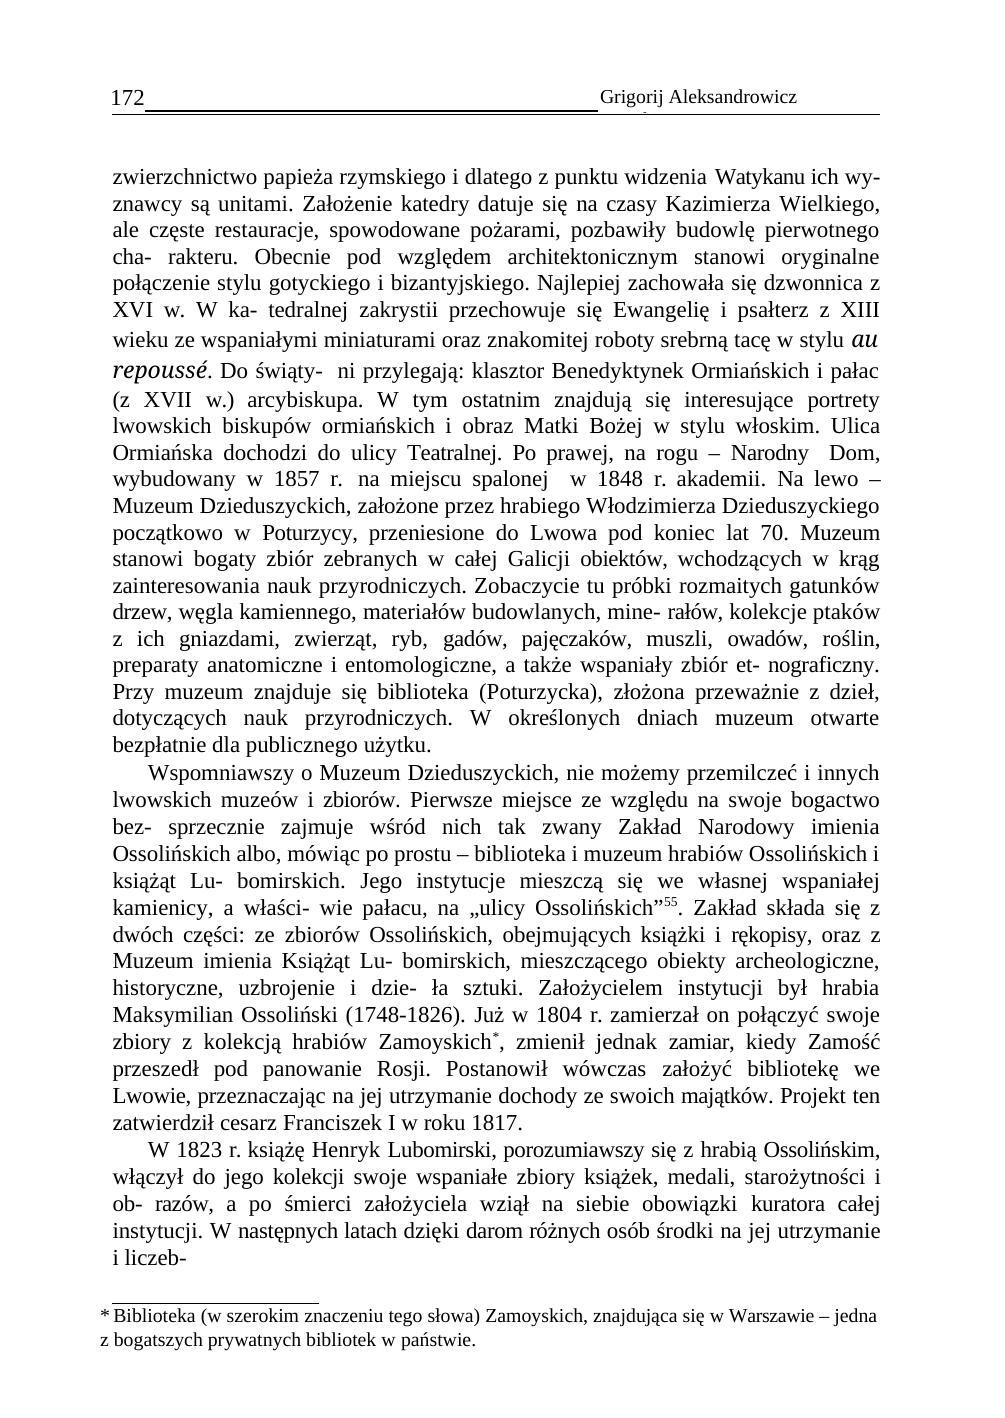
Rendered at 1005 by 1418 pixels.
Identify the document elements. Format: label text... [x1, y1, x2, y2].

text Wspomniawszy o Muzeum Dzieduszyckich, nie możemy przemilczeć i innych lwowskich muzeów i zbiorów. Pierwsze miejsce ze względu na swoje bogactwo bez- sprzecznie zajmuje wśród nich tak zwany Zakład Narodowy imienia Ossolińskich albo, mówiąc po prostu – biblioteka i muzeum hrabiów Ossolińskich i książąt Lu- bomirskich. Jego instytucje mieszczą się we własnej wspaniałej kamienicy, a właści- wie pałacu, na „ulicy Ossolińskich”55. Zakład składa się z dwóch części: ze zbiorów Ossolińskich, obejmujących książki i rękopisy, oraz z Muzeum imienia Książąt Lu- bomirskich, mieszczącego obiekty archeologiczne, historyczne, uzbrojenie i dzie- ła sztuki. Założycielem instytucji był hrabia Maksymilian Ossoliński (1748-1826). Już w 1804 r. zamierzał on połączyć swoje zbiory z kolekcją hrabiów Zamoyskich*, zmienił jednak zamiar, kiedy Zamość przeszedł pod panowanie Rosji. Postanowił wówczas założyć bibliotekę we Lwowie, przeznaczając na jej utrzymanie dochody ze swoich majątków. Projekt ten zatwierdził cesarz Franciszek I w roku 1817. [112, 759, 881, 1135]
list Biblioteka (w szerokim znaczeniu tego słowa) Zamoyskich, znajdująca się w Warszawie – jedna z bogatszych prywatnych bibliotek w państwie. [100, 1304, 880, 1350]
text W 1823 r. książę Henryk Lubomirski, porozumiawszy się z hrabią Ossolińskim, włączył do jego kolekcji swoje wspaniałe zbiory książek, medali, starożytności i ob- razów, a po śmierci założyciela wziął na siebie obowiązki kuratora całej instytucji. W następnych latach dzięki darom różnych osób środki na jej utrzymanie i liczeb- [112, 1136, 881, 1270]
text zwierzchnictwo papieża rzymskiego i dlatego z punktu widzenia Watykanu ich wy- znawcy są unitami. Założenie katedry datuje się na czasy Kazimierza Wielkiego, ale częste restauracje, spowodowane pożarami, pozbawiły budowlę pierwotnego cha- rakteru. Obecnie pod względem architektonicznym stanowi oryginalne połączenie stylu gotyckiego i bizantyjskiego. Najlepiej zachowała się dzwonnica z XVI w. W ka- tedralnej zakrystii przechowuje się Ewangelię i psałterz z XIII wieku ze wspaniałymi miniaturami oraz znakomitej roboty srebrną tacę w stylu au repoussé. Do świąty- ni przylegają: klasztor Benedyktynek Ormiańskich i pałac (z XVII w.) arcybiskupa. W tym ostatnim znajdują się interesujące portrety lwowskich biskupów ormiańskich i obraz Matki Bożej w stylu włoskim. Ulica Ormiańska dochodzi do ulicy Teatralnej. Po prawej, na rogu – Narodny Dom, wybudowany w 1857 r. na miejscu spalonej w 1848 r. akademii. Na lewo – Muzeum Dzieduszyckich, założone przez hrabiego Włodzimierza Dzieduszyckiego początkowo w Poturzycy, przeniesione do Lwowa pod koniec lat 70. Muzeum stanowi bogaty zbiór zebranych w całej Galicji obiektów, wchodzących w krąg zainteresowania nauk przyrodniczych. Zobaczycie tu próbki rozmaitych gatunków drzew, węgla kamiennego, materiałów budowlanych, mine- rałów, kolekcje ptaków z ich gniazdami, zwierząt, ryb, gadów, pajęczaków, muszli, owadów, roślin, preparaty anatomiczne i entomologiczne, a także wspaniały zbiór et- nograficzny. Przy muzeum znajduje się biblioteka (Poturzycka), złożona przeważnie z dzieł, dotyczących nauk przyrodniczych. W określonych dniach muzeum otwarte bezpłatnie dla publicznego użytku. [112, 163, 881, 757]
